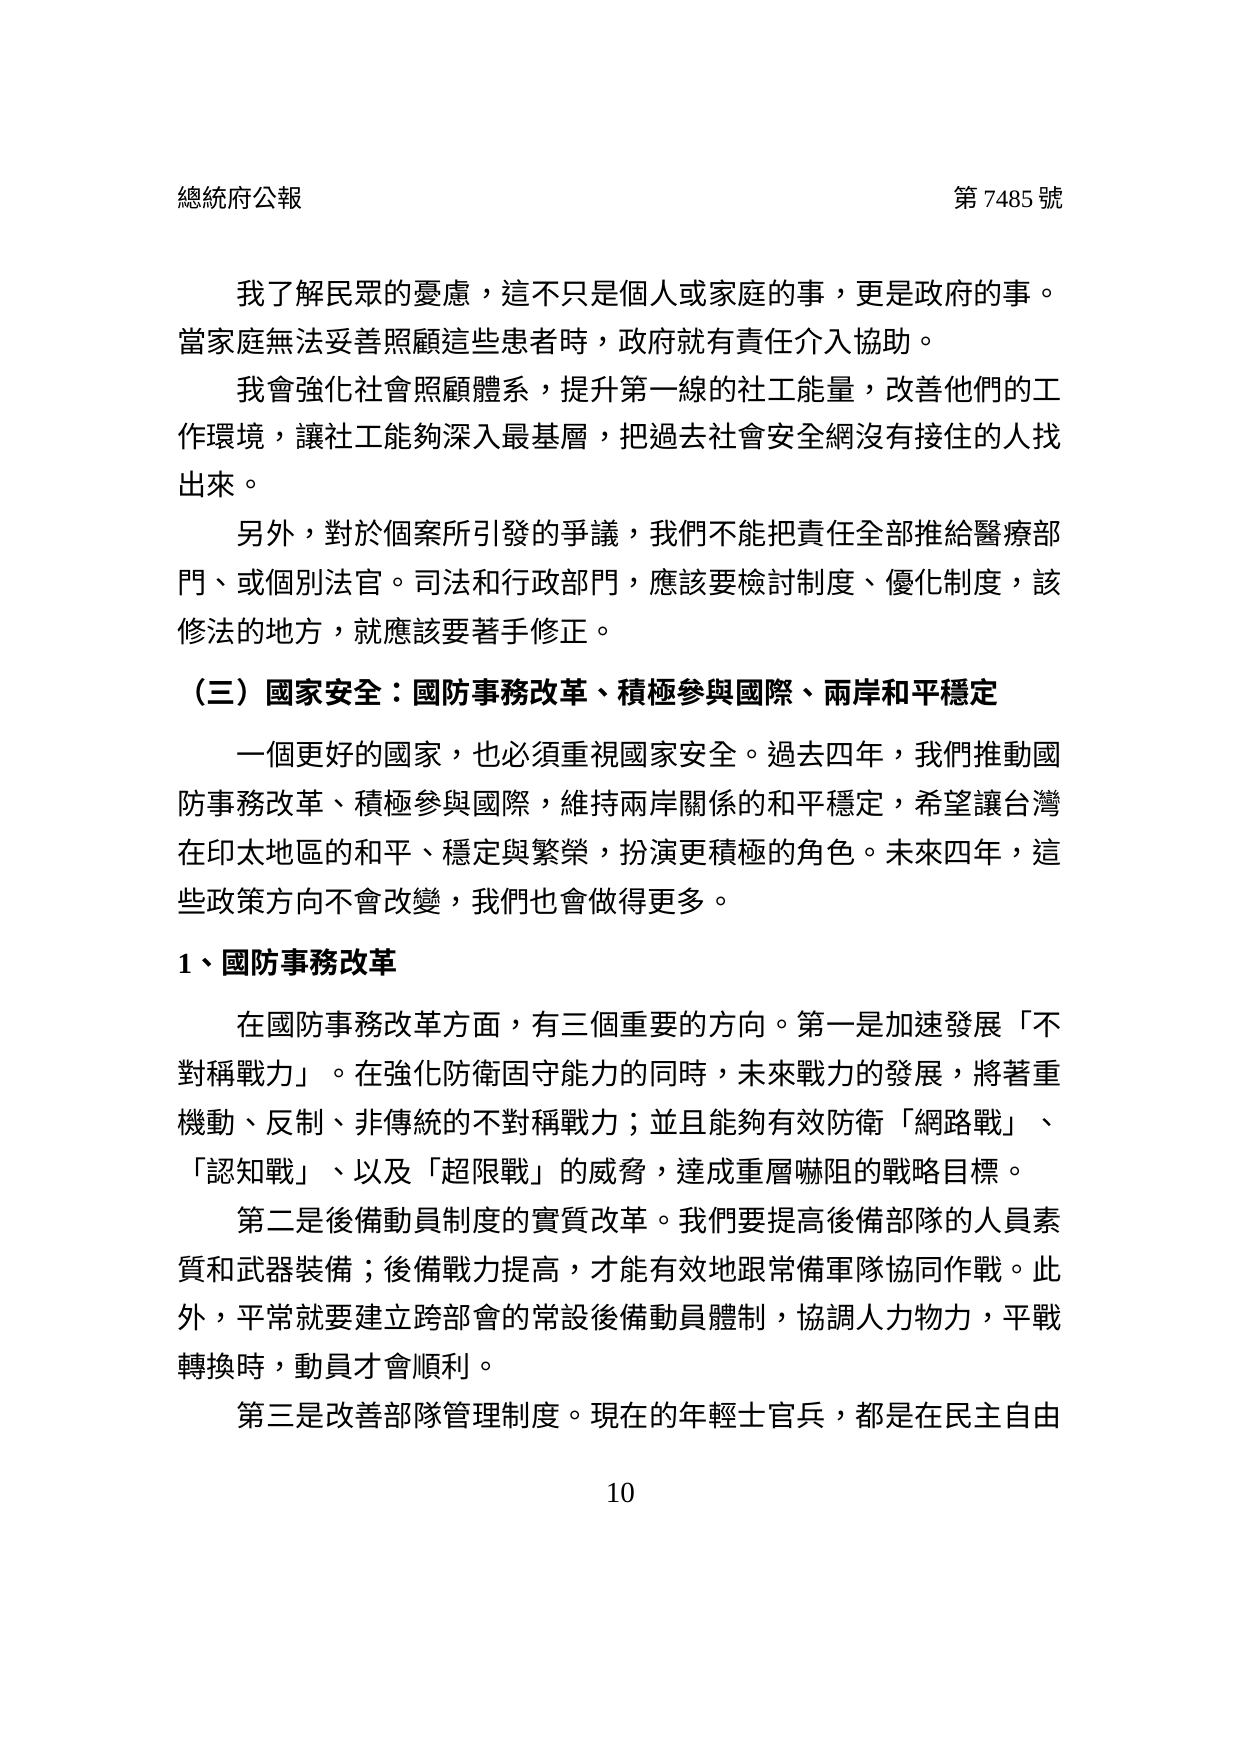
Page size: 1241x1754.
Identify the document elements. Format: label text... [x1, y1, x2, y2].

text 1、國防事務改革 [177, 934, 1063, 983]
text 另外，對於個案所引發的爭議，我們不能把責任全部推給醫療部門、或個別法官。司法和行政部門，應該要檢討制度、優化制度，該修法的地方，就應該要著手修正。 [177, 505, 1063, 652]
text （三）國家安全：國防事務改革、積極參與國際、兩岸和平穩定 [177, 665, 1063, 714]
text 我會強化社會照顧體系，提升第一線的社工能量，改善他們的工作環境，讓社工能夠深入最基層，把過去社會安全網沒有接住的人找出來。 [177, 362, 1063, 505]
text 我了解民眾的憂慮，這不只是個人或家庭的事，更是政府的事。當家庭無法妥善照顧這些患者時，政府就有責任介入協助。 [177, 266, 1063, 362]
text 一個更好的國家，也必須重視國家安全。過去四年，我們推動國防事務改革、積極參與國際，維持兩岸關係的和平穩定，希望讓台灣在印太地區的和平、穩定與繁榮，扮演更積極的角色。未來四年，這些政策方向不會改變，我們也會做得更多。 [177, 726, 1063, 922]
text 在國防事務改革方面，有三個重要的方向。第一是加速發展「不對稱戰力」。在強化防衛固守能力的同時，未來戰力的發展，將著重機動、反制、非傳統的不對稱戰力；並且能夠有效防衛「網路戰」、「認知戰」、以及「超限戰」的威脅，達成重層嚇阻的戰略目標。 [177, 996, 1063, 1192]
text 第三是改善部隊管理制度。現在的年輕士官兵，都是在民主自由 [177, 1388, 1063, 1437]
text 第二是後備動員制度的實質改革。我們要提高後備部隊的人員素質和武器裝備；後備戰力提高，才能有效地跟常備軍隊協同作戰。此外，平常就要建立跨部會的常設後備動員體制，協調人力物力，平戰轉換時，動員才會順利。 [177, 1192, 1063, 1388]
